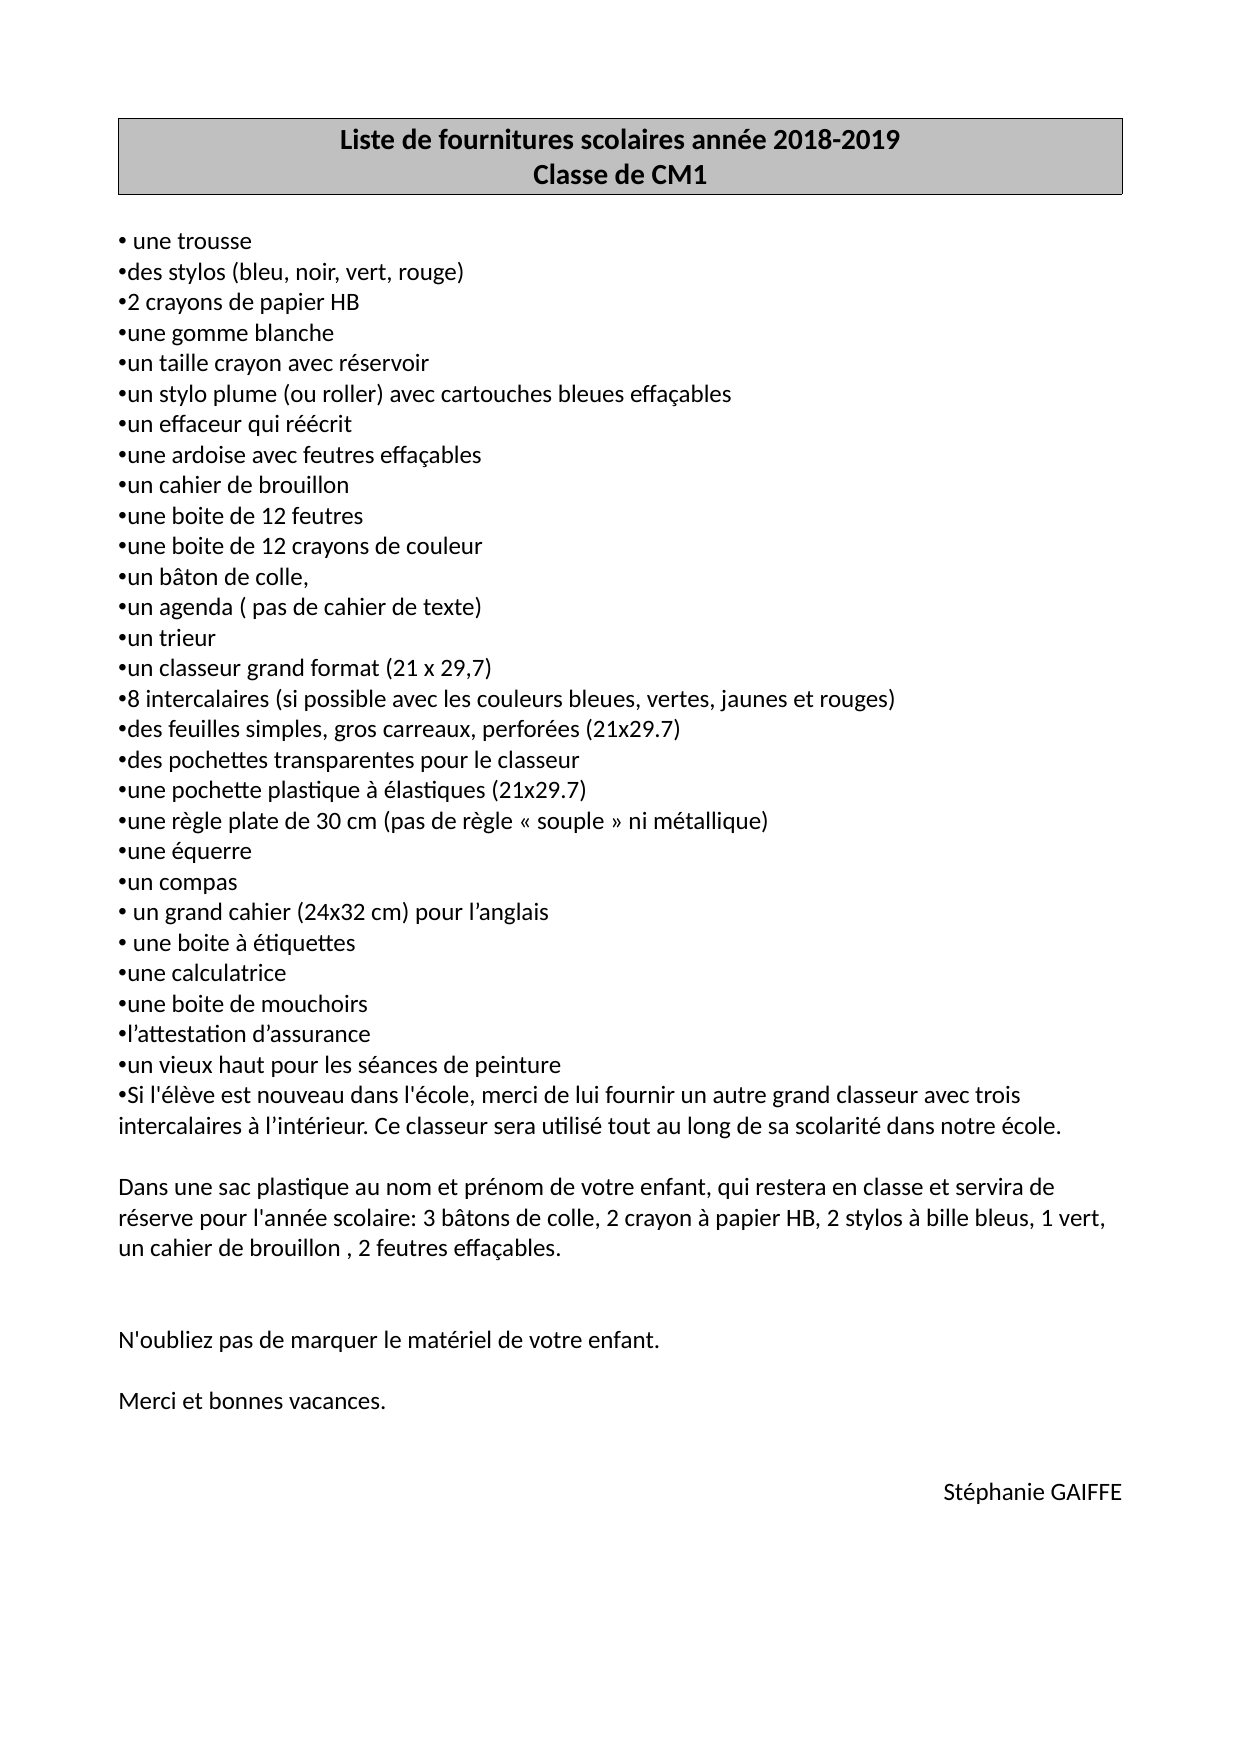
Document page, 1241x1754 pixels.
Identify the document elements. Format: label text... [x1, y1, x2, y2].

text N'oubliez pas de marquer le matériel de votre enfant. [118, 1324, 1122, 1354]
list une boite à étiquettes [118, 927, 1122, 958]
list un cahier de brouillon [118, 469, 1122, 500]
list un grand cahier (24x32 cm) pour l’anglais [118, 897, 1122, 927]
list Si l'élève est nouveau dans l'école, merci de lui fournir un autre grand classeur avec trois intercalaires à l’intérieur. Ce classeur sera utilisé tout au long de sa scolarité dans notre école. [118, 1080, 1122, 1141]
list l’attestation d’assurance [118, 1019, 1122, 1049]
list une trousse [118, 225, 1122, 256]
list des pochettes transparentes pour le classeur [118, 744, 1122, 774]
list un trieur [118, 622, 1122, 652]
list un compas [118, 866, 1122, 897]
list une boite de 12 feutres [118, 500, 1122, 530]
text Classe de CM1 [119, 154, 1122, 194]
list un stylo plume (ou roller) avec cartouches bleues effaçables [118, 378, 1122, 408]
list une gomme blanche [118, 317, 1122, 347]
list une équerre [118, 836, 1122, 866]
list un classeur grand format (21 x 29,7) [118, 652, 1122, 683]
list une règle plate de 30 cm (pas de règle « souple » ni métallique) [118, 805, 1122, 836]
list une boite de mouchoirs [118, 988, 1122, 1019]
text Stéphanie GAIFFE [118, 1476, 1122, 1507]
list une pochette plastique à élastiques (21x29.7) [118, 774, 1122, 805]
list des stylos (bleu, noir, vert, rouge) [118, 256, 1122, 286]
text Liste de fournitures scolaires année 2018-2019 [119, 119, 1122, 154]
list une calculatrice [118, 958, 1122, 988]
list des feuilles simples, gros carreaux, perforées (21x29.7) [118, 713, 1122, 744]
list un effaceur qui réécrit [118, 408, 1122, 439]
list un agenda ( pas de cahier de texte) [118, 591, 1122, 622]
list un bâton de colle, [118, 561, 1122, 591]
list une boite de 12 crayons de couleur [118, 530, 1122, 561]
text Merci et bonnes vacances. [118, 1385, 1122, 1415]
list 2 crayons de papier HB [118, 286, 1122, 317]
text Dans une sac plastique au nom et prénom de votre enfant, qui restera en classe et servira de réserve pour l'année scolaire: 3 bâtons de colle, 2 crayon à papier HB, 2 stylos à bille bleus, 1 vert, un cahier de brouillon , 2 feutres effaçables. [118, 1171, 1122, 1263]
list 8 intercalaires (si possible avec les couleurs bleues, vertes, jaunes et rouges) [118, 683, 1122, 713]
list une ardoise avec feutres effaçables [118, 439, 1122, 469]
list un taille crayon avec réservoir [118, 347, 1122, 378]
list un vieux haut pour les séances de peinture [118, 1049, 1122, 1080]
